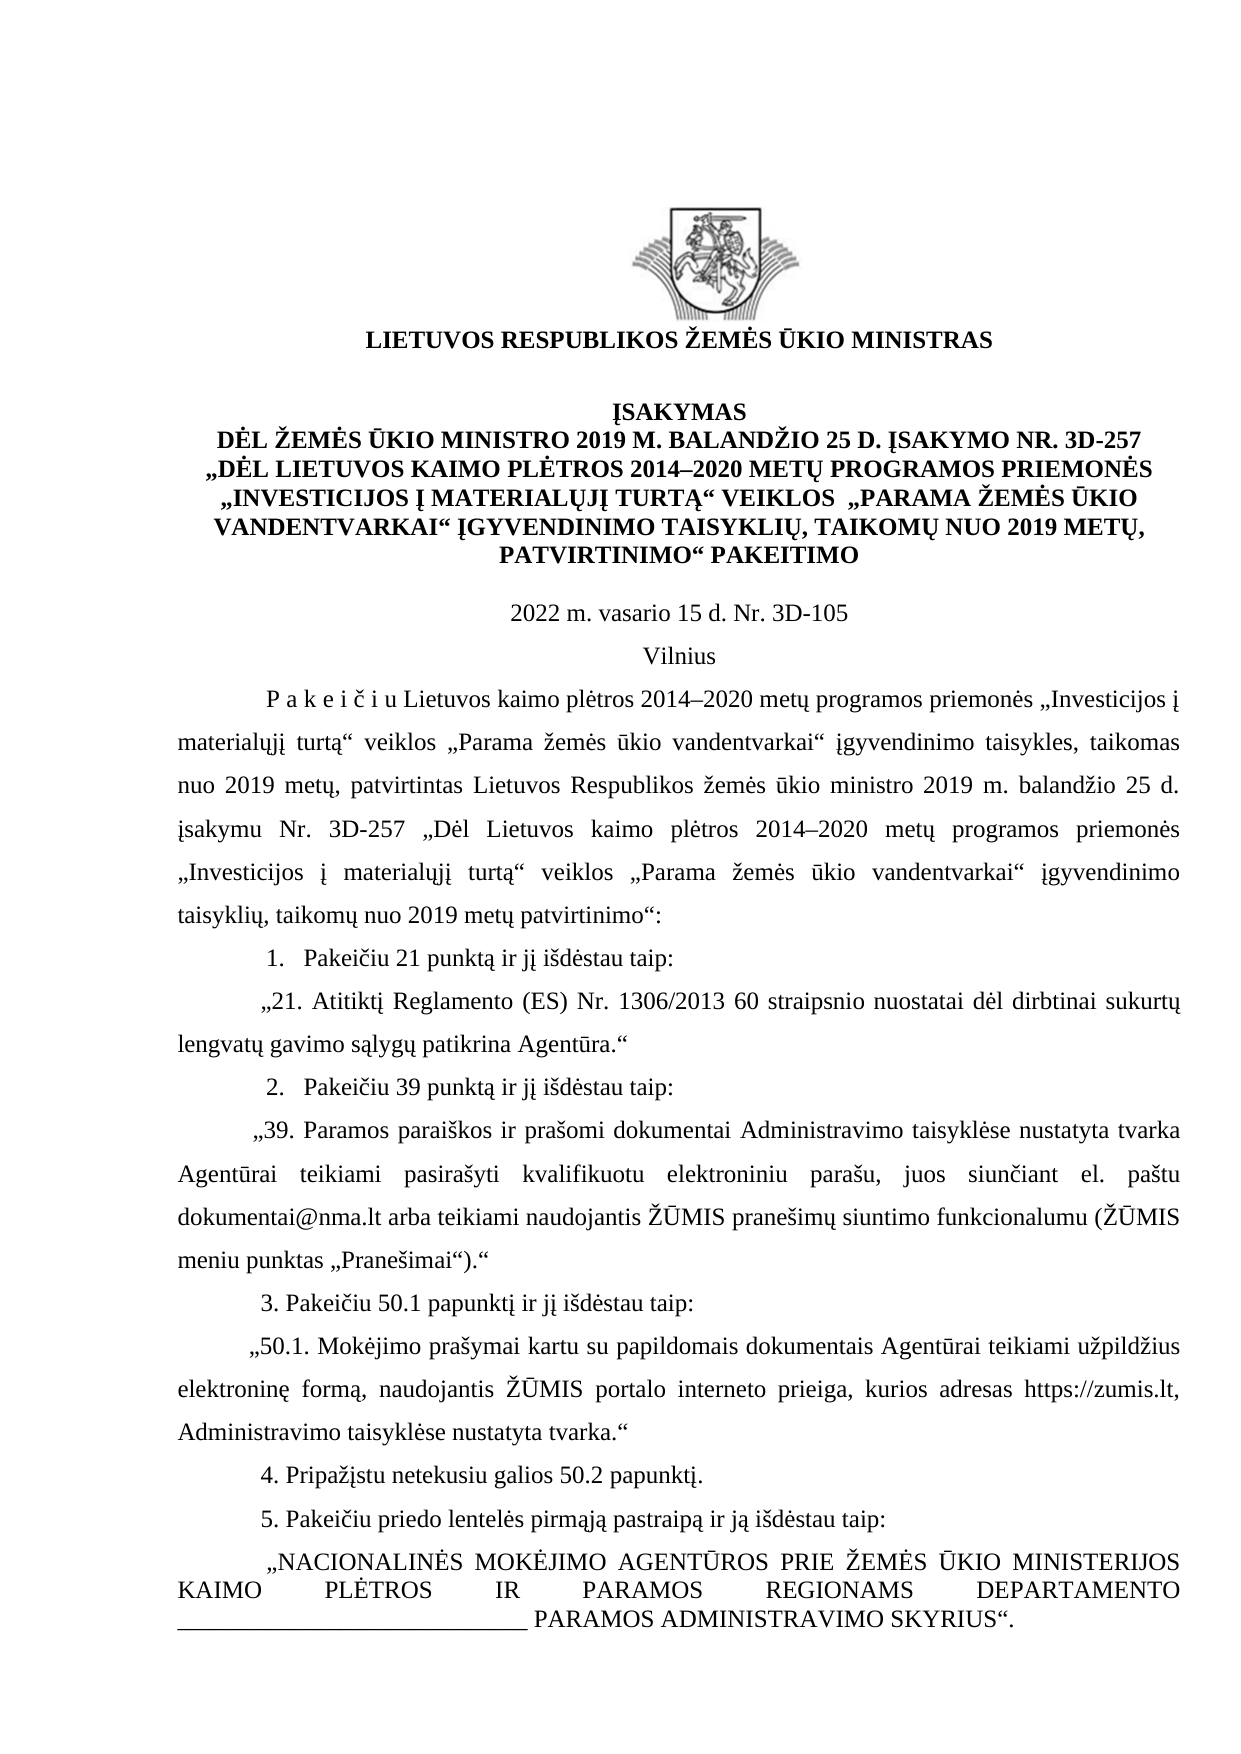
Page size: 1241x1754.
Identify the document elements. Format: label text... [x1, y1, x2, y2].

text DĖL ŽEMĖS ŪKIO MINISTRO 2019 M. BALANDŽIO 25 D. ĮSAKYMO NR. 3D-257 [177, 426, 1181, 454]
text „NACIONALINĖS MOKĖJIMO AGENTŪROS PRIE ŽEMĖS ŪKIO MINISTERIJOS KAIMO PLĖTROS IR PARAMOS REGIONAMS DEPARTAMENTO ____________________________ PARAMOS ADMINISTRAVIMO SKYRIUS“. [177, 1547, 1181, 1633]
text LIETUVOS RESPUBLIKOS ŽEMĖS ŪKIO MINISTRAS [177, 325, 1181, 354]
text „50.1. Mokėjimo prašymai kartu su papildomais dokumentais Agentūrai teikiami užpildžius elektroninę formą, naudojantis ŽŪMIS portalo interneto prieiga, kurios adresas https://zumis.lt, Administravimo taisyklėse nustatyta tvarka.“ [177, 1331, 1181, 1446]
text 2. Pakeičiu 39 punktą ir jį išdėstau taip: [266, 1072, 1181, 1101]
text „21. Atitiktį Reglamento (ES) Nr. 1306/2013 60 straipsnio nuostatai dėl dirbtinai sukurtų lengvatų gavimo sąlygų patikrina Agentūra.“ [177, 986, 1181, 1058]
text 2022 m. vasario 15 d. Nr. 3D-105 [177, 598, 1181, 627]
text 1. Pakeičiu 21 punktą ir jį išdėstau taip: [266, 943, 1181, 972]
text „39. Paramos paraiškos ir prašomi dokumentai Administravimo taisyklėse nustatyta tvarka Agentūrai teikiami pasirašyti kvalifikuotu elektroniniu parašu, juos siunčiant el. paštu dokumentai@nma.lt arba teikiami naudojantis ŽŪMIS pranešimų siuntimo funkcionalumu (ŽŪMIS meniu punktas „Pranešimai“).“ [177, 1116, 1181, 1274]
text 3. Pakeičiu 50.1 papunktį ir jį išdėstau taip: [177, 1288, 1181, 1317]
text P a k e i č i u Lietuvos kaimo plėtros 2014–2020 metų programos priemonės „Investicijos į materialųjį turtą“ veiklos „Parama žemės ūkio vandentvarkai“ įgyvendinimo taisykles, taikomas nuo 2019 metų, patvirtintas Lietuvos Respublikos žemės ūkio ministro 2019 m. balandžio 25 d. įsakymu Nr. 3D-257 „Dėl Lietuvos kaimo plėtros 2014–2020 metų programos priemonės „Investicijos į materialųjį turtą“ veiklos „Parama žemės ūkio vandentvarkai“ įgyvendinimo taisyklių, taikomų nuo 2019 metų patvirtinimo“: [177, 684, 1181, 929]
text 4. Pripažįstu netekusiu galios 50.2 papunktį. [177, 1461, 1181, 1489]
text 5. Pakeičiu priedo lentelės pirmąją pastraipą ir ją išdėstau taip: [177, 1504, 1181, 1532]
text „DĖL LIETUVOS KAIMO PLĖTROS 2014–2020 METŲ PROGRAMOS PRIEMONĖS „INVESTICIJOS Į MATERIALŲJĮ TURTĄ“ VEIKLOS „PARAMA ŽEMĖS ŪKIO VANDENTVARKAI“ ĮGYVENDINIMO TAISYKLIŲ, TAIKOMŲ NUO 2019 METŲ, PATVIRTINIMO“ PAKEITIMO [177, 454, 1181, 569]
text Vilnius [177, 641, 1181, 670]
text ĮSAKYMAS [177, 397, 1181, 426]
